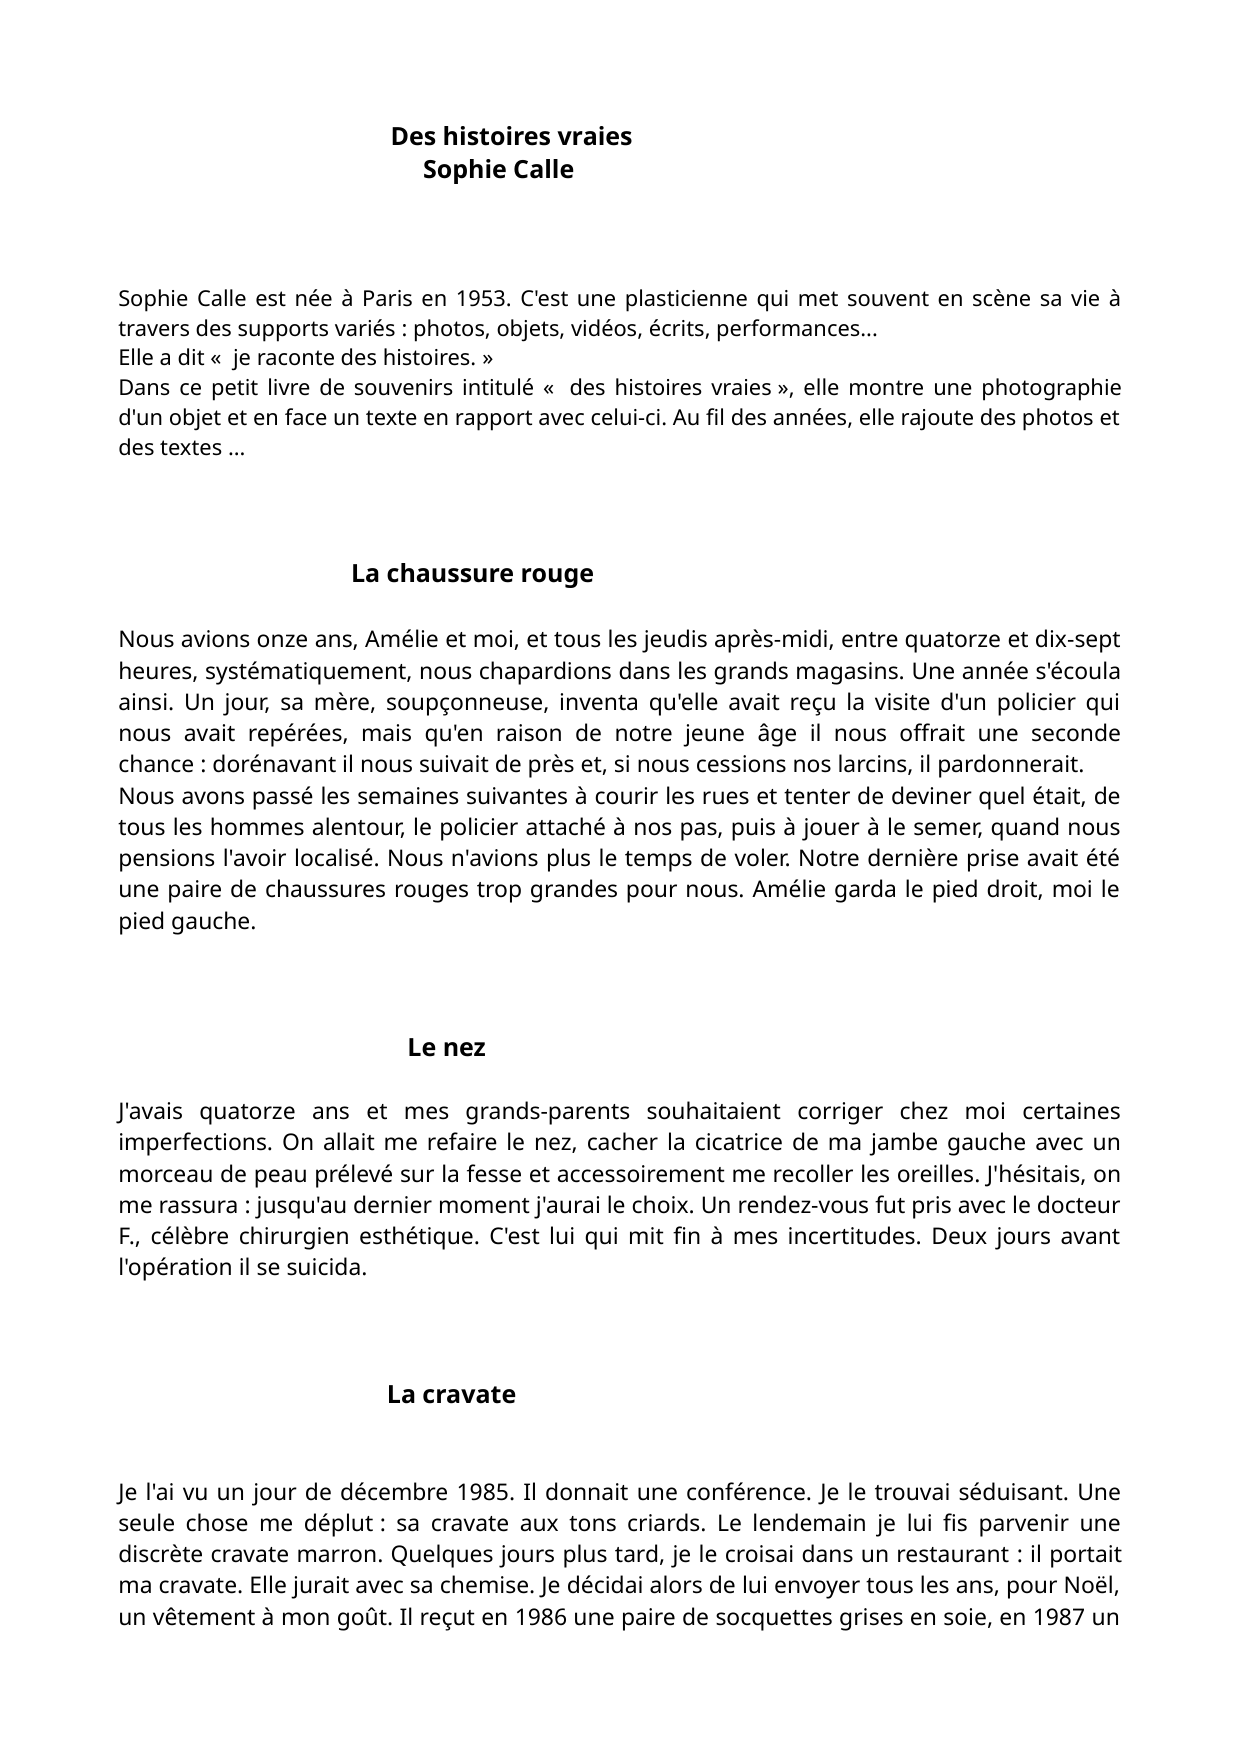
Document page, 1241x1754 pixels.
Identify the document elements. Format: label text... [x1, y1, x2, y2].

text Sophie Calle est née à Paris en 1953. C'est une plasticienne qui met souvent en scène sa vie à travers des supports variés : photos, objets, vidéos, écrits, performances... [118, 283, 1122, 342]
text Nous avions onze ans, Amélie et moi, et tous les jeudis après-midi, entre quatorze et dix-sept heures, systématiquement, nous chapardions dans les grands magasins. Une année s'écoula ainsi. Un jour, sa mère, soupçonneuse, inventa qu'elle avait reçu la visite d'un policier qui nous avait repérées, mais qu'en raison de notre jeune âge il nous offrait une seconde chance : dorénavant il nous suivait de près et, si nous cessions nos larcins, il pardonnerait. [118, 623, 1122, 780]
text La cravate [118, 1376, 1122, 1410]
text Sophie Calle [118, 152, 1122, 186]
text Des histoires vraies [118, 118, 1122, 152]
text Je l'ai vu un jour de décembre 1985. Il donnait une conférence. Je le trouvai séduisant. Une seule chose me déplut : sa cravate aux tons criards. Le lendemain je lui fis parvenir une discrète cravate marron. Quelques jours plus tard, je le croisai dans un restaurant : il portait ma cravate. Elle jurait avec sa chemise. Je décidai alors de lui envoyer tous les ans, pour Noël, un vêtement à mon goût. Il reçut en 1986 une paire de socquettes grises en soie, en 1987 un [118, 1476, 1122, 1632]
text J'avais quatorze ans et mes grands-parents souhaitaient corriger chez moi certaines imperfections. On allait me refaire le nez, cacher la cicatrice de ma jambe gauche avec un morceau de peau prélevé sur la fesse et accessoirement me recoller les oreilles. J'hésitais, on me rassura : jusqu'au dernier moment j'aurai le choix. Un rendez-vous fut pris avec le docteur F., célèbre chirurgien esthétique. C'est lui qui mit fin à mes incertitudes. Deux jours avant l'opération il se suicida. [118, 1095, 1122, 1282]
text Nous avons passé les semaines suivantes à courir les rues et tenter de deviner quel était, de tous les hommes alentour, le policier attaché à nos pas, puis à jouer à le semer, quand nous pensions l'avoir localisé. Nous n'avions plus le temps de voler. Notre dernière prise avait été une paire de chaussures rouges trop grandes pour nous. Amélie garda le pied droit, moi le pied gauche. [118, 780, 1122, 936]
text Elle a dit « je raconte des histoires. » [118, 342, 1122, 372]
text Le nez [118, 1030, 1122, 1064]
text La chaussure rouge [118, 555, 1122, 589]
text Dans ce petit livre de souvenirs intitulé « des histoires vraies », elle montre une photographie d'un objet et en face un texte en rapport avec celui-ci. Au fil des années, elle rajoute des photos et des textes ... [118, 372, 1122, 462]
